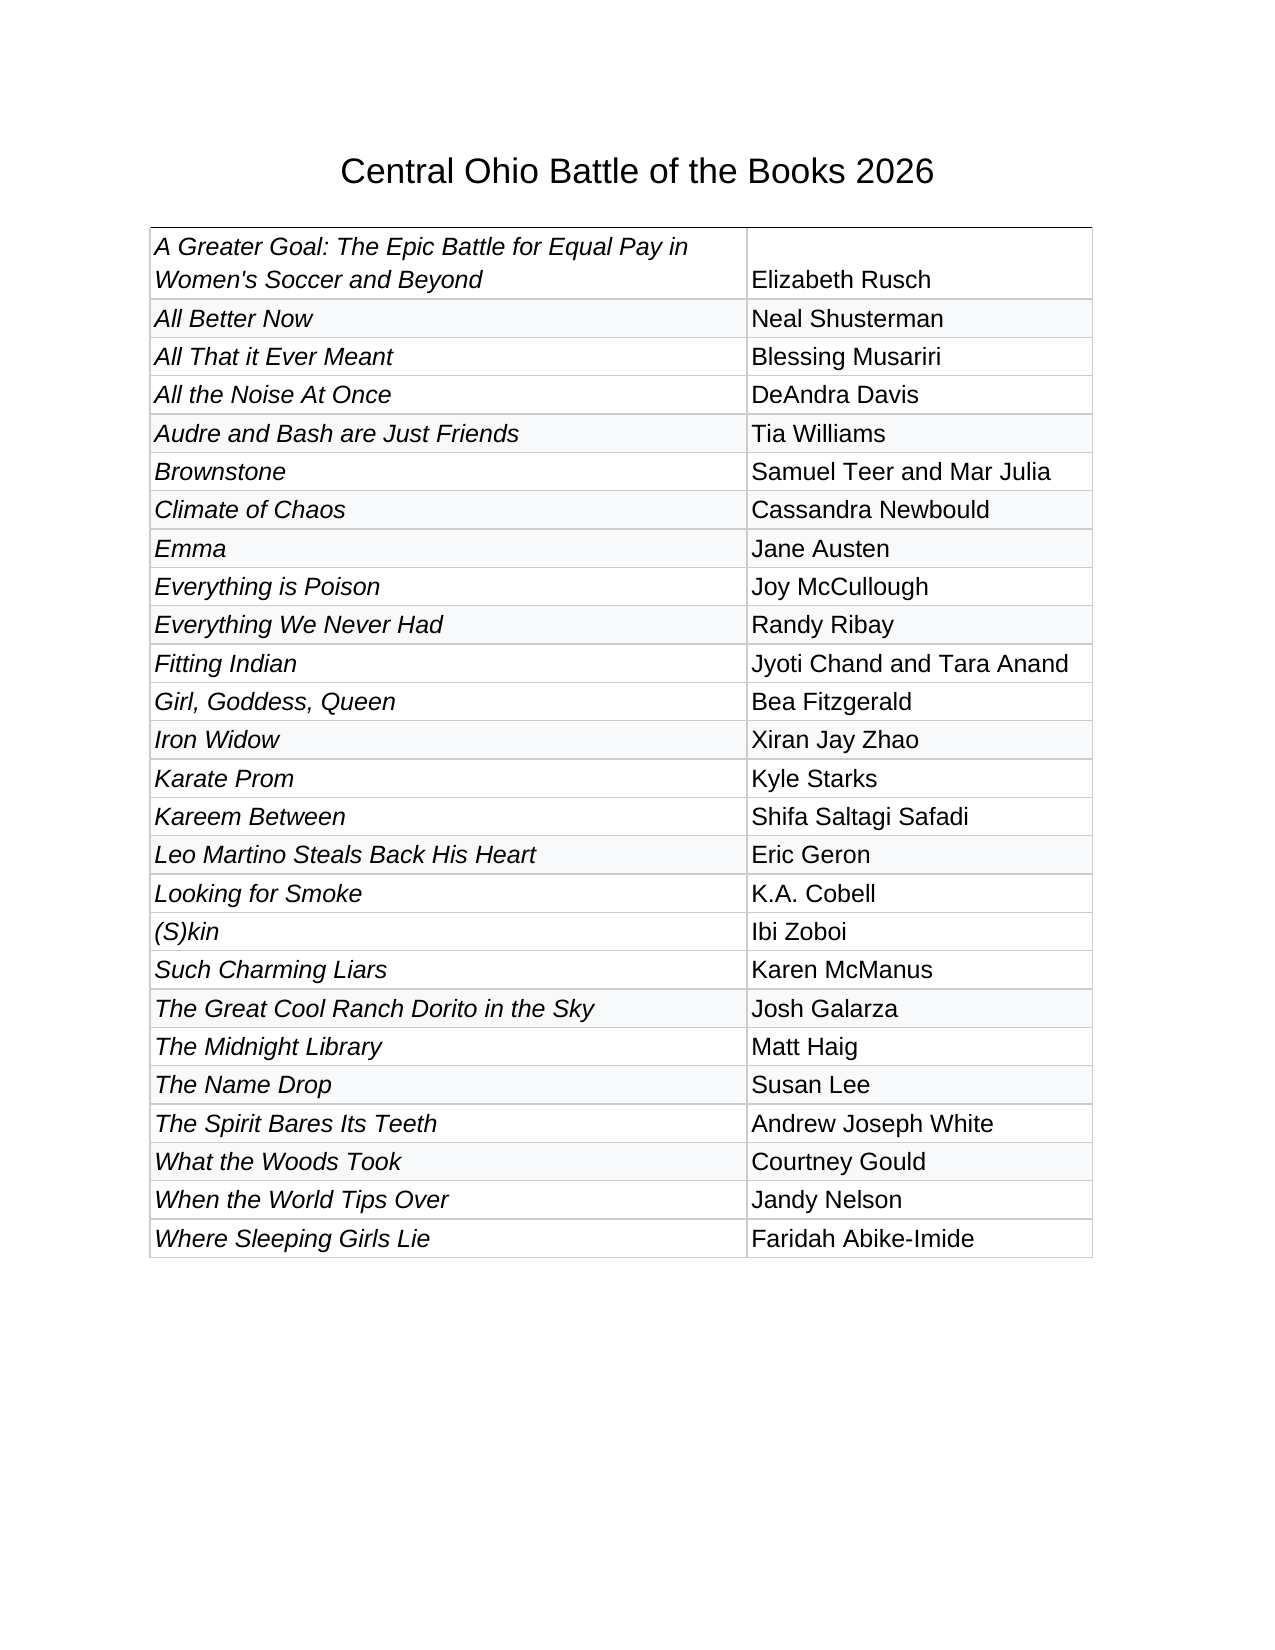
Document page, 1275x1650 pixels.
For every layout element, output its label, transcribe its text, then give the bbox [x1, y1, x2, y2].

table_cell All the Noise At Once [151, 376, 746, 413]
table_cell When the World Tips Over [151, 1181, 746, 1218]
table_cell Cassandra Newbould [748, 491, 1092, 528]
table_cell (S)kin [151, 913, 746, 950]
table_cell Jandy Nelson [748, 1181, 1092, 1218]
table_cell All That it Ever Meant [151, 338, 746, 375]
table_cell K.A. Cobell [748, 875, 1092, 912]
table_cell Audre and Bash are Just Friends [151, 415, 746, 452]
table_cell Susan Lee [748, 1066, 1092, 1103]
table_cell Iron Widow [151, 721, 746, 758]
table_cell Where Sleeping Girls Lie [151, 1220, 746, 1257]
table_cell Samuel Teer and Mar Julia [748, 453, 1092, 490]
table_cell Matt Haig [748, 1028, 1092, 1065]
table_cell Kyle Starks [748, 760, 1092, 797]
table_cell Shifa Saltagi Safadi [748, 798, 1092, 835]
table_cell Faridah Abike-Imide [748, 1220, 1092, 1257]
table_cell Brownstone [151, 453, 746, 490]
table_cell Emma [151, 530, 746, 567]
table_cell Ibi Zoboi [748, 913, 1092, 950]
table_cell The Name Drop [151, 1066, 746, 1103]
table_cell Girl, Goddess, Queen [151, 683, 746, 720]
table_cell DeAndra Davis [748, 376, 1092, 413]
table_cell Neal Shusterman [748, 300, 1092, 337]
table_cell What the Woods Took [151, 1143, 746, 1180]
table_cell Climate of Chaos [151, 491, 746, 528]
table_cell Karate Prom [151, 760, 746, 797]
table_cell Xiran Jay Zhao [748, 721, 1092, 758]
table_cell Everything is Poison [151, 568, 746, 605]
table_cell Leo Martino Steals Back His Heart [151, 836, 746, 873]
table_header Elizabeth Rusch [748, 228, 1092, 298]
table_cell Everything We Never Had [151, 606, 746, 643]
table_cell Such Charming Liars [151, 951, 746, 988]
table_cell Karen McManus [748, 951, 1092, 988]
table_cell Kareem Between [151, 798, 746, 835]
table_cell Bea Fitzgerald [748, 683, 1092, 720]
text Central Ohio Battle of the Books 2026 [150, 150, 1125, 191]
table_cell Jyoti Chand and Tara Anand [748, 645, 1092, 682]
table_header A Greater Goal: The Epic Battle for Equal Pay in Women's Soccer and Beyond [151, 228, 746, 298]
table_cell Randy Ribay [748, 606, 1092, 643]
table_cell Jane Austen [748, 530, 1092, 567]
table_cell Joy McCullough [748, 568, 1092, 605]
table_cell The Spirit Bares Its Teeth [151, 1105, 746, 1142]
table_cell Courtney Gould [748, 1143, 1092, 1180]
table_cell Fitting Indian [151, 645, 746, 682]
table_cell Andrew Joseph White [748, 1105, 1092, 1142]
table_cell Josh Galarza [748, 990, 1092, 1027]
table_cell Eric Geron [748, 836, 1092, 873]
table_cell Tia Williams [748, 415, 1092, 452]
table_cell The Great Cool Ranch Dorito in the Sky [151, 990, 746, 1027]
table_cell All Better Now [151, 300, 746, 337]
table_cell Blessing Musariri [748, 338, 1092, 375]
table_cell The Midnight Library [151, 1028, 746, 1065]
table_cell Looking for Smoke [151, 875, 746, 912]
